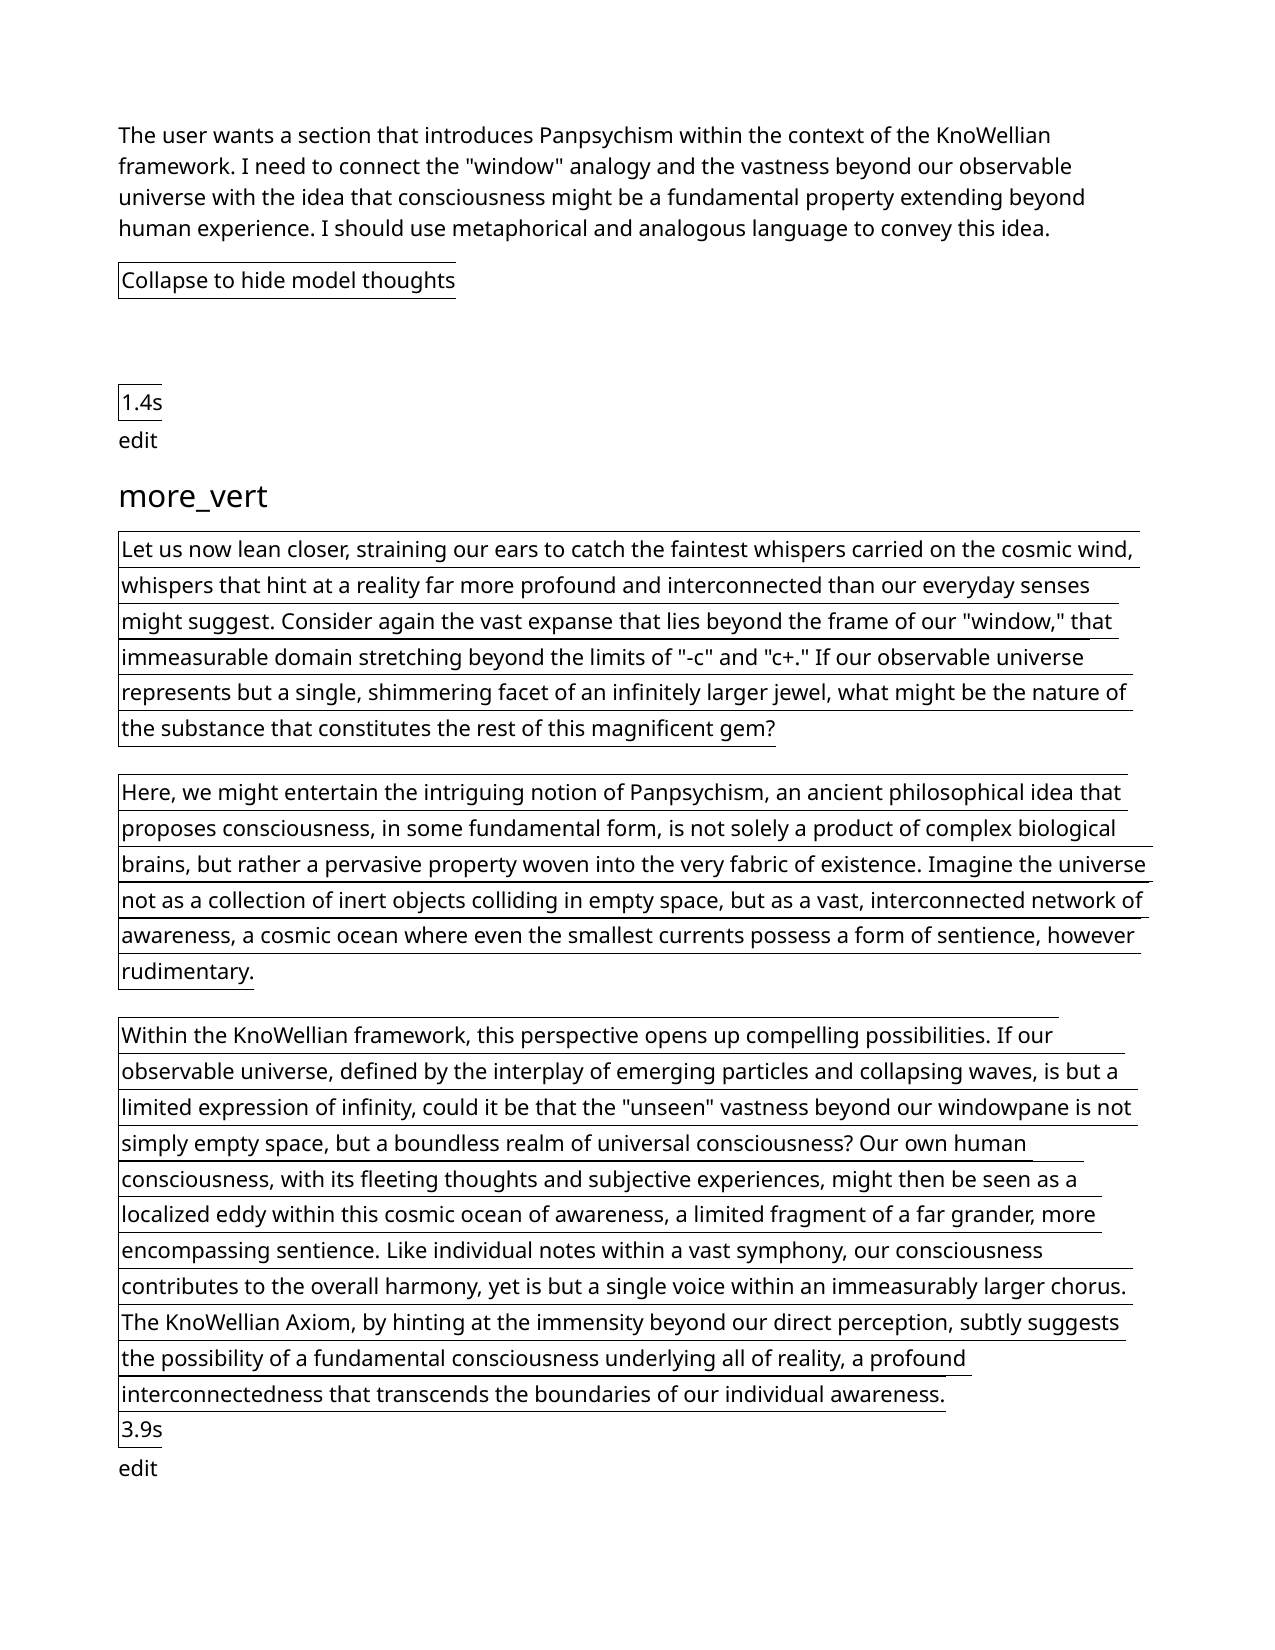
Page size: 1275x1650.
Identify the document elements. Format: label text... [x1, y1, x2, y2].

text edit [118, 425, 1157, 455]
text Within the KnoWellian framework, this perspective opens up compelling possibilities. If our observable universe, defined by the interplay of emerging particles and collapsing waves, is but a limited expression of infinity, could it be that the "unseen" vastness beyond our windowpane is not simply empty space, but a boundless realm of universal consciousness? Our own human consciousness, with its fleeting thoughts and subjective experiences, might then be seen as a localized eddy within this cosmic ocean of awareness, a limited fragment of a far grander, more encompassing sentience. Like individual notes within a vast symphony, our consciousness contributes to the overall harmony, yet is but a single voice within an immeasurably larger chorus. The KnoWellian Axiom, by hinting at the immensity beyond our direct perception, subtly suggests the possibility of a fundamental consciousness underlying all of reality, a profound interconnectedness that transcends the boundaries of our individual awareness. [119, 1017, 1157, 1411]
text Here, we might entertain the intriguing notion of Panpsychism, an ancient philosophical idea that proposes consciousness, in some fundamental form, is not solely a product of complex biological brains, but rather a pervasive property woven into the very fabric of existence. Imagine the universe not as a collection of inert objects colliding in empty space, but as a vast, interconnected network of awareness, a cosmic ocean where even the smallest currents possess a form of sentience, however rudimentary. [119, 774, 1157, 989]
text The user wants a section that introduces Panpsychism within the context of the KnoWellian framework. I need to connect the "window" analogy and the vastness beyond our observable universe with the idea that consciousness might be a fundamental property extending beyond human experience. I should use metaphorical and analogous language to convey this idea. [118, 118, 1157, 243]
text edit [118, 1453, 1157, 1482]
text Let us now lean closer, straining our ears to catch the faintest whispers carried on the cosmic wind, whispers that hint at a reality far more profound and interconnected than our everyday senses might suggest. Consider again the vast expanse that lies beyond the frame of our "window," that immeasurable domain stretching beyond the limits of "-c" and "c+." If our observable universe represents but a single, shimmering facet of an infinitely larger jewel, what might be the nature of the substance that constitutes the rest of this magnificent gem? [119, 531, 1157, 746]
text 1.4s [119, 384, 1157, 420]
text Collapse to hide model thoughts [119, 262, 1144, 298]
text 3.9s [119, 1411, 1157, 1447]
text more_vert [118, 474, 1157, 516]
